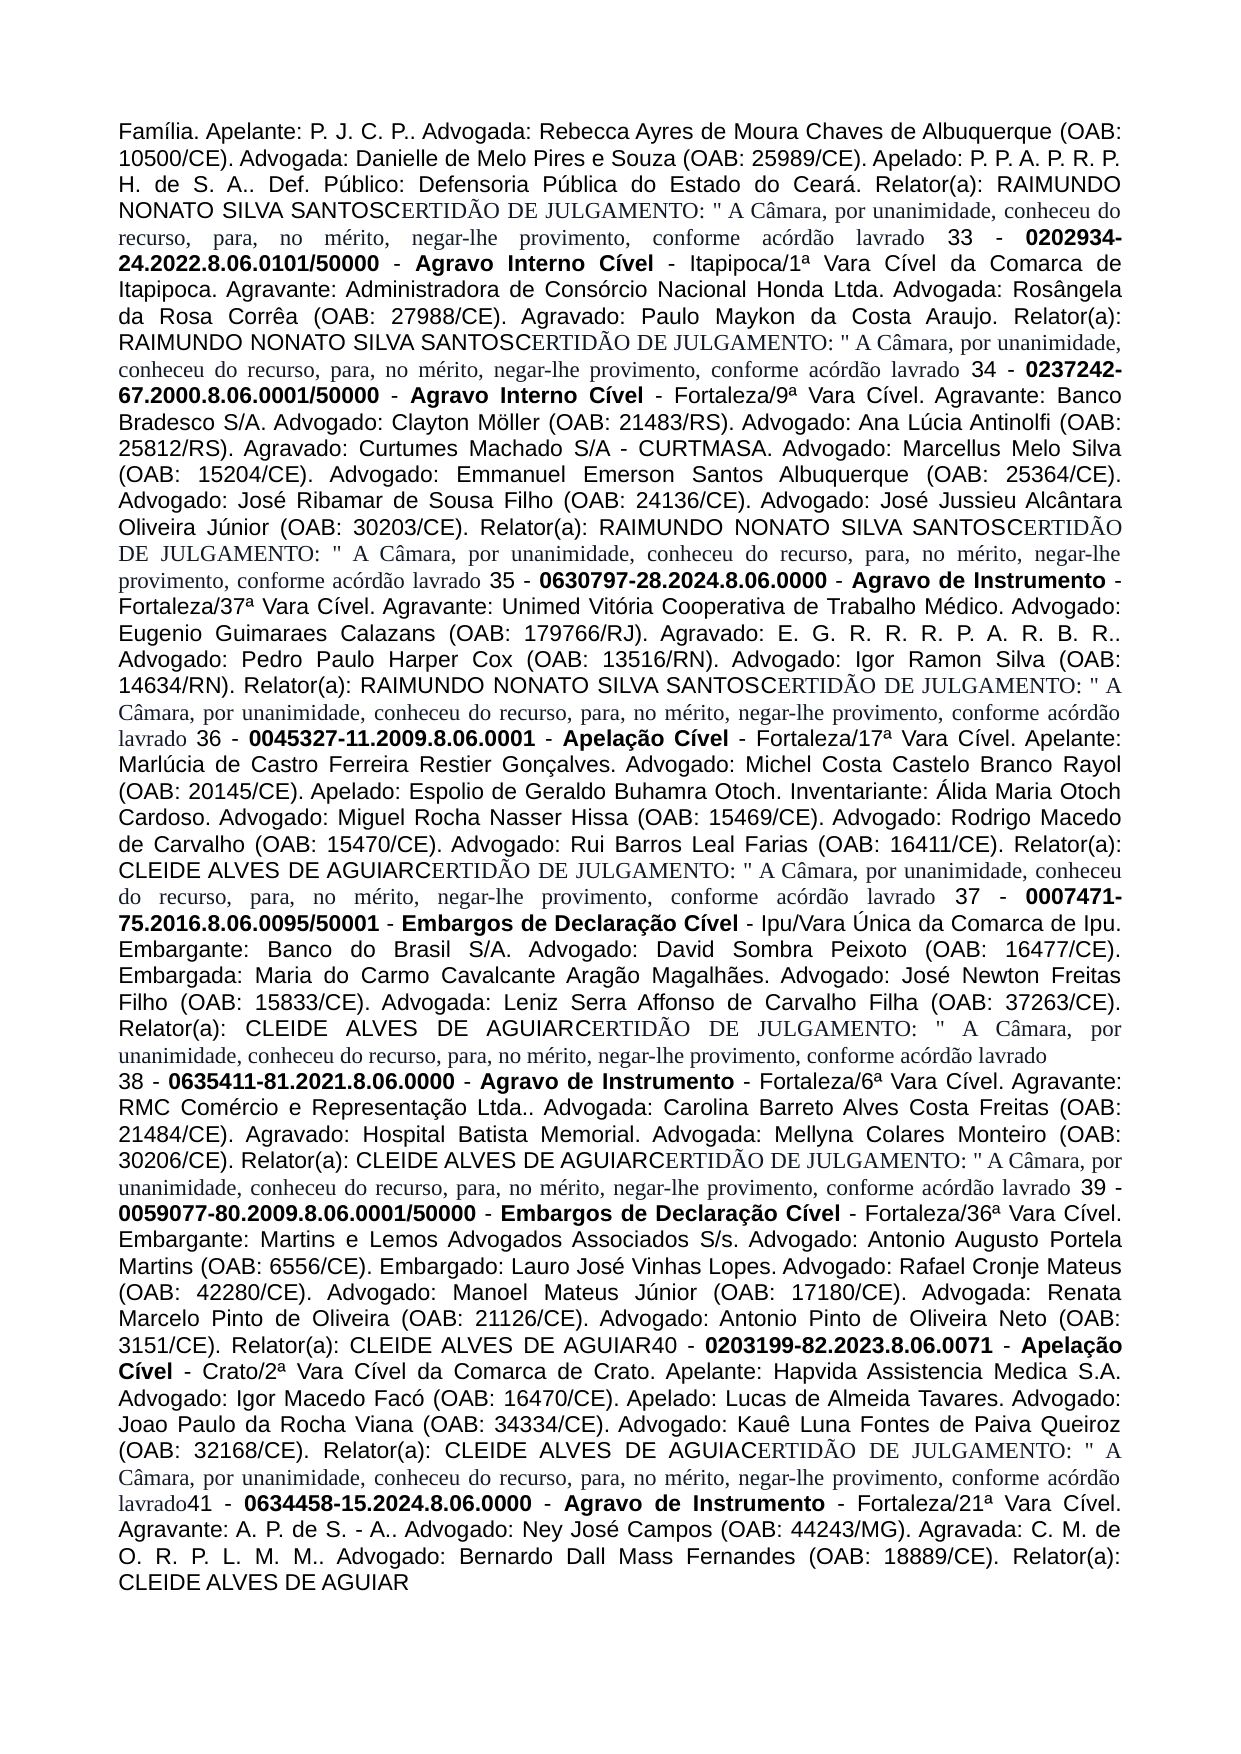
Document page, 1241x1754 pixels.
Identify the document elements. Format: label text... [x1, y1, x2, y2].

text 38 - 0635411-81.2021.8.06.0000 - Agravo de Instrumento - Fortaleza/6ª Vara Cível. Agravante: RMC Comércio e Representação Ltda.. Advogada: Carolina Barreto Alves Costa Freitas (OAB: 21484/CE). Agravado: Hospital Batista Memorial. Advogada: Mellyna Colares Monteiro (OAB: 30206/CE). Relator(a): CLEIDE ALVES DE AGUIARCERTIDÃO DE JULGAMENTO: " A Câmara, por unanimidade, conheceu do recurso, para, no mérito, negar-lhe provimento, conforme acórdão lavrado 39 - 0059077-80.2009.8.06.0001/50000 - Embargos de Declaração Cível - Fortaleza/36ª Vara Cível. Embargante: Martins e Lemos Advogados Associados S/s. Advogado: Antonio Augusto Portela Martins (OAB: 6556/CE). Embargado: Lauro José Vinhas Lopes. Advogado: Rafael Cronje Mateus (OAB: 42280/CE). Advogado: Manoel Mateus Júnior (OAB: 17180/CE). Advogada: Renata Marcelo Pinto de Oliveira (OAB: 21126/CE). Advogado: Antonio Pinto de Oliveira Neto (OAB: 3151/CE). Relator(a): CLEIDE ALVES DE AGUIAR40 - 0203199-82.2023.8.06.0071 - Apelação Cível - Crato/2ª Vara Cível da Comarca de Crato. Apelante: Hapvida Assistencia Medica S.A. Advogado: Igor Macedo Facó (OAB: 16470/CE). Apelado: Lucas de Almeida Tavares. Advogado: Joao Paulo da Rocha Viana (OAB: 34334/CE). Advogado: Kauê Luna Fontes de Paiva Queiroz (OAB: 32168/CE). Relator(a): CLEIDE ALVES DE AGUIACERTIDÃO DE JULGAMENTO: " A Câmara, por unanimidade, conheceu do recurso, para, no mérito, negar-lhe provimento, conforme acórdão lavrado41 - 0634458-15.2024.8.06.0000 - Agravo de Instrumento - Fortaleza/21ª Vara Cível. Agravante: A. P. de S. - A.. Advogado: Ney José Campos (OAB: 44243/MG). Agravada: C. M. de O. R. P. L. M. M.. Advogado: Bernardo Dall Mass Fernandes (OAB: 18889/CE). Relator(a): CLEIDE ALVES DE AGUIAR [118, 1068, 1122, 1596]
text Família. Apelante: P. J. C. P.. Advogada: Rebecca Ayres de Moura Chaves de Albuquerque (OAB: 10500/CE). Advogada: Danielle de Melo Pires e Souza (OAB: 25989/CE). Apelado: P. P. A. P. R. P. H. de S. A.. Def. Público: Defensoria Pública do Estado do Ceará. Relator(a): RAIMUNDO NONATO SILVA SANTOSCERTIDÃO DE JULGAMENTO: " A Câmara, por unanimidade, conheceu do recurso, para, no mérito, negar-lhe provimento, conforme acórdão lavrado 33 - 0202934-24.2022.8.06.0101/50000 - Agravo Interno Cível - Itapipoca/1ª Vara Cível da Comarca de Itapipoca. Agravante: Administradora de Consórcio Nacional Honda Ltda. Advogada: Rosângela da Rosa Corrêa (OAB: 27988/CE). Agravado: Paulo Maykon da Costa Araujo. Relator(a): RAIMUNDO NONATO SILVA SANTOSCERTIDÃO DE JULGAMENTO: " A Câmara, por unanimidade, conheceu do recurso, para, no mérito, negar-lhe provimento, conforme acórdão lavrado 34 - 0237242-67.2000.8.06.0001/50000 - Agravo Interno Cível - Fortaleza/9ª Vara Cível. Agravante: Banco Bradesco S/A. Advogado: Clayton Möller (OAB: 21483/RS). Advogado: Ana Lúcia Antinolfi (OAB: 25812/RS). Agravado: Curtumes Machado S/A - CURTMASA. Advogado: Marcellus Melo Silva (OAB: 15204/CE). Advogado: Emmanuel Emerson Santos Albuquerque (OAB: 25364/CE). Advogado: José Ribamar de Sousa Filho (OAB: 24136/CE). Advogado: José Jussieu Alcântara Oliveira Júnior (OAB: 30203/CE). Relator(a): RAIMUNDO NONATO SILVA SANTOSCERTIDÃO DE JULGAMENTO: " A Câmara, por unanimidade, conheceu do recurso, para, no mérito, negar-lhe provimento, conforme acórdão lavrado 35 - 0630797-28.2024.8.06.0000 - Agravo de Instrumento - Fortaleza/37ª Vara Cível. Agravante: Unimed Vitória Cooperativa de Trabalho Médico. Advogado: Eugenio Guimaraes Calazans (OAB: 179766/RJ). Agravado: E. G. R. R. R. P. A. R. B. R.. Advogado: Pedro Paulo Harper Cox (OAB: 13516/RN). Advogado: Igor Ramon Silva (OAB: 14634/RN). Relator(a): RAIMUNDO NONATO SILVA SANTOSCERTIDÃO DE JULGAMENTO: " A Câmara, por unanimidade, conheceu do recurso, para, no mérito, negar-lhe provimento, conforme acórdão lavrado 36 - 0045327-11.2009.8.06.0001 - Apelação Cível - Fortaleza/17ª Vara Cível. Apelante: Marlúcia de Castro Ferreira Restier Gonçalves. Advogado: Michel Costa Castelo Branco Rayol (OAB: 20145/CE). Apelado: Espolio de Geraldo Buhamra Otoch. Inventariante: Álida Maria Otoch Cardoso. Advogado: Miguel Rocha Nasser Hissa (OAB: 15469/CE). Advogado: Rodrigo Macedo de Carvalho (OAB: 15470/CE). Advogado: Rui Barros Leal Farias (OAB: 16411/CE). Relator(a): CLEIDE ALVES DE AGUIARCERTIDÃO DE JULGAMENTO: " A Câmara, por unanimidade, conheceu do recurso, para, no mérito, negar-lhe provimento, conforme acórdão lavrado 37 - 0007471-75.2016.8.06.0095/50001 - Embargos de Declaração Cível - Ipu/Vara Única da Comarca de Ipu. Embargante: Banco do Brasil S/A. Advogado: David Sombra Peixoto (OAB: 16477/CE). Embargada: Maria do Carmo Cavalcante Aragão Magalhães. Advogado: José Newton Freitas Filho (OAB: 15833/CE). Advogada: Leniz Serra Affonso de Carvalho Filha (OAB: 37263/CE). Relator(a): CLEIDE ALVES DE AGUIARCERTIDÃO DE JULGAMENTO: " A Câmara, por unanimidade, conheceu do recurso, para, no mérito, negar-lhe provimento, conforme acórdão lavrado [118, 118, 1122, 1068]
